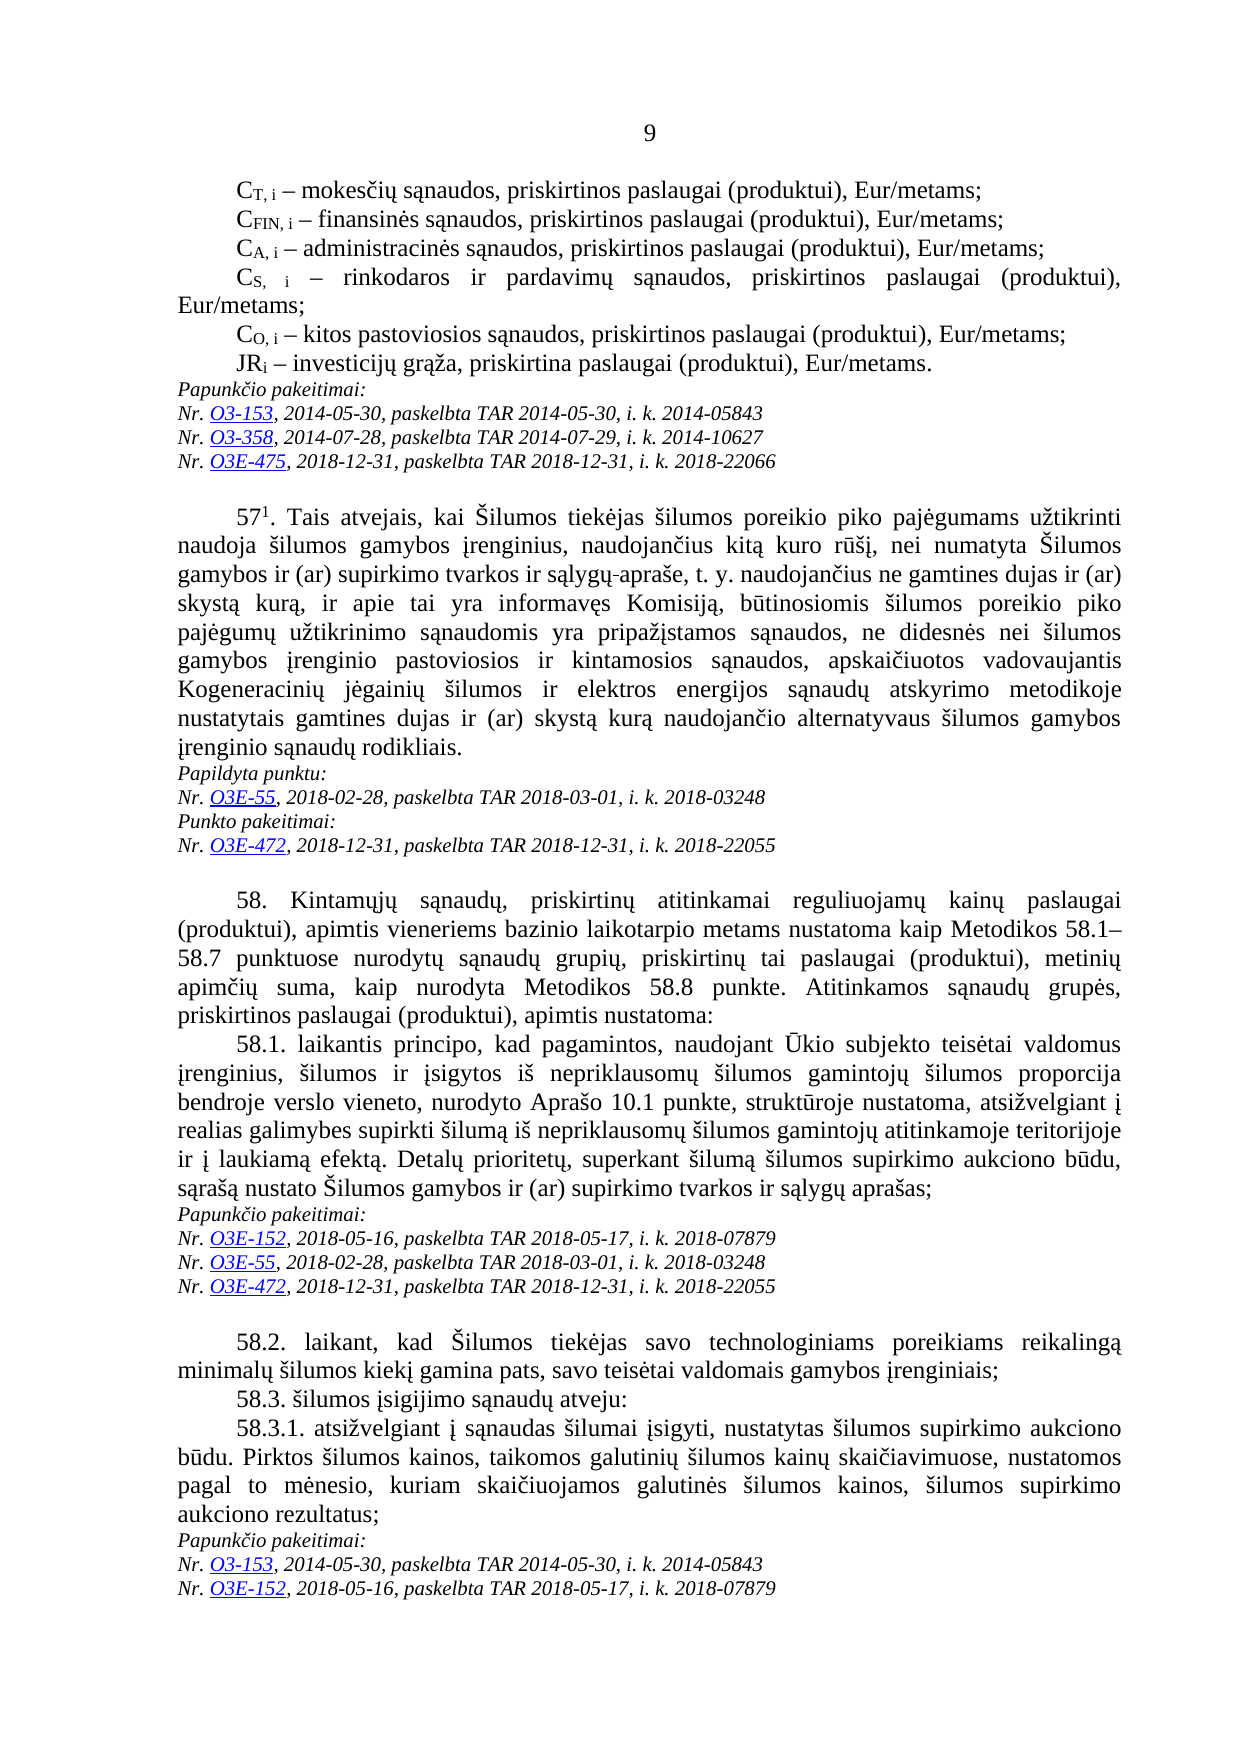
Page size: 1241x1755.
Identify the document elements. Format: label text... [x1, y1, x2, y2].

text Nr. O3E-475, 2018-12-31, paskelbta TAR 2018-12-31, i. k. 2018-22066 [177, 449, 1122, 473]
text CFIN, i – finansinės sąnaudos, priskirtinos paslaugai (produktui), Eur/metams; [177, 204, 1122, 233]
text Nr. O3E-55, 2018-02-28, paskelbta TAR 2018-03-01, i. k. 2018-03248 [177, 1250, 1122, 1274]
text Nr. O3-153, 2014-05-30, paskelbta TAR 2014-05-30, i. k. 2014-05843 [177, 1552, 1122, 1576]
text CA, i – administracinės sąnaudos, priskirtinos paslaugai (produktui), Eur/metams; [177, 233, 1122, 262]
text Nr. O3E-55, 2018-02-28, paskelbta TAR 2018-03-01, i. k. 2018-03248 [177, 785, 1122, 809]
text 58.3.1. atsižvelgiant į sąnaudas šilumai įsigyti, nustatytas šilumos supirkimo aukciono būdu. Pirktos šilumos kainos, taikomos galutinių šilumos kainų skaičiavimuose, nustatomos pagal to mėnesio, kuriam skaičiuojamos galutinės šilumos kainos, šilumos supirkimo aukciono rezultatus; [177, 1413, 1122, 1528]
text CS, i – rinkodaros ir pardavimų sąnaudos, priskirtinos paslaugai (produktui), Eur/metams; [177, 262, 1122, 319]
text Nr. O3E-152, 2018-05-16, paskelbta TAR 2018-05-17, i. k. 2018-07879 [177, 1226, 1122, 1250]
text Papunkčio pakeitimai: [177, 1528, 1122, 1552]
text Papunkčio pakeitimai: [177, 1202, 1122, 1226]
text Nr. O3E-472, 2018-12-31, paskelbta TAR 2018-12-31, i. k. 2018-22055 [177, 1274, 1122, 1298]
text Nr. O3-153, 2014-05-30, paskelbta TAR 2014-05-30, i. k. 2014-05843 [177, 401, 1122, 425]
text 58.2. laikant, kad Šilumos tiekėjas savo technologiniams poreikiams reikalingą minimalų šilumos kiekį gamina pats, savo teisėtai valdomais gamybos įrenginiais; [177, 1327, 1122, 1384]
text Papildyta punktu: [177, 761, 1122, 785]
text Nr. O3-358, 2014-07-28, paskelbta TAR 2014-07-29, i. k. 2014-10627 [177, 425, 1122, 449]
text CT, i – mokesčių sąnaudos, priskirtinos paslaugai (produktui), Eur/metams; [177, 176, 1122, 204]
text Nr. O3E-472, 2018-12-31, paskelbta TAR 2018-12-31, i. k. 2018-22055 [177, 833, 1122, 857]
text 58. Kintamųjų sąnaudų, priskirtinų atitinkamai reguliuojamų kainų paslaugai (produktui), apimtis vieneriems bazinio laikotarpio metams nustatoma kaip Metodikos 58.1–58.7 punktuose nurodytų sąnaudų grupių, priskirtinų tai paslaugai (produktui), metinių apimčių suma, kaip nurodyta Metodikos 58.8 punkte. Atitinkamos sąnaudų grupės, priskirtinos paslaugai (produktui), apimtis nustatoma: [177, 886, 1122, 1029]
text 58.1. laikantis principo, kad pagamintos, naudojant Ūkio subjekto teisėtai valdomus įrenginius, šilumos ir įsigytos iš nepriklausomų šilumos gamintojų šilumos proporcija bendroje verslo vieneto, nurodyto Aprašo 10.1 punkte, struktūroje nustatoma, atsižvelgiant į realias galimybes supirkti šilumą iš nepriklausomų šilumos gamintojų atitinkamoje teritorijoje ir į laukiamą efektą. Detalų prioritetų, superkant šilumą šilumos supirkimo aukciono būdu, sąrašą nustato Šilumos gamybos ir (ar) supirkimo tvarkos ir sąlygų aprašas; [177, 1029, 1122, 1202]
text Punkto pakeitimai: [177, 809, 1122, 833]
text 58.3. šilumos įsigijimo sąnaudų atveju: [177, 1384, 1122, 1413]
text JRi – investicijų grąža, priskirtina paslaugai (produktui), Eur/metams. [177, 348, 1122, 377]
text CO, i – kitos pastoviosios sąnaudos, priskirtinos paslaugai (produktui), Eur/metams; [177, 319, 1122, 348]
text Nr. O3E-152, 2018-05-16, paskelbta TAR 2018-05-17, i. k. 2018-07879 [177, 1576, 1122, 1600]
text 571. Tais atvejais, kai Šilumos tiekėjas šilumos poreikio piko pajėgumams užtikrinti naudoja šilumos gamybos įrenginius, naudojančius kitą kuro rūšį, nei numatyta Šilumos gamybos ir (ar) supirkimo tvarkos ir sąlygų apraše, t. y. naudojančius ne gamtines dujas ir (ar) skystą kurą, ir apie tai yra informavęs Komisiją, būtinosiomis šilumos poreikio piko pajėgumų užtikrinimo sąnaudomis yra pripažįstamos sąnaudos, ne didesnės nei šilumos gamybos įrenginio pastoviosios ir kintamosios sąnaudos, apskaičiuotos vadovaujantis Kogeneracinių jėgainių šilumos ir elektros energijos sąnaudų atskyrimo metodikoje nustatytais gamtines dujas ir (ar) skystą kurą naudojančio alternatyvaus šilumos gamybos įrenginio sąnaudų rodikliais. [177, 502, 1122, 761]
text Papunkčio pakeitimai: [177, 377, 1122, 401]
